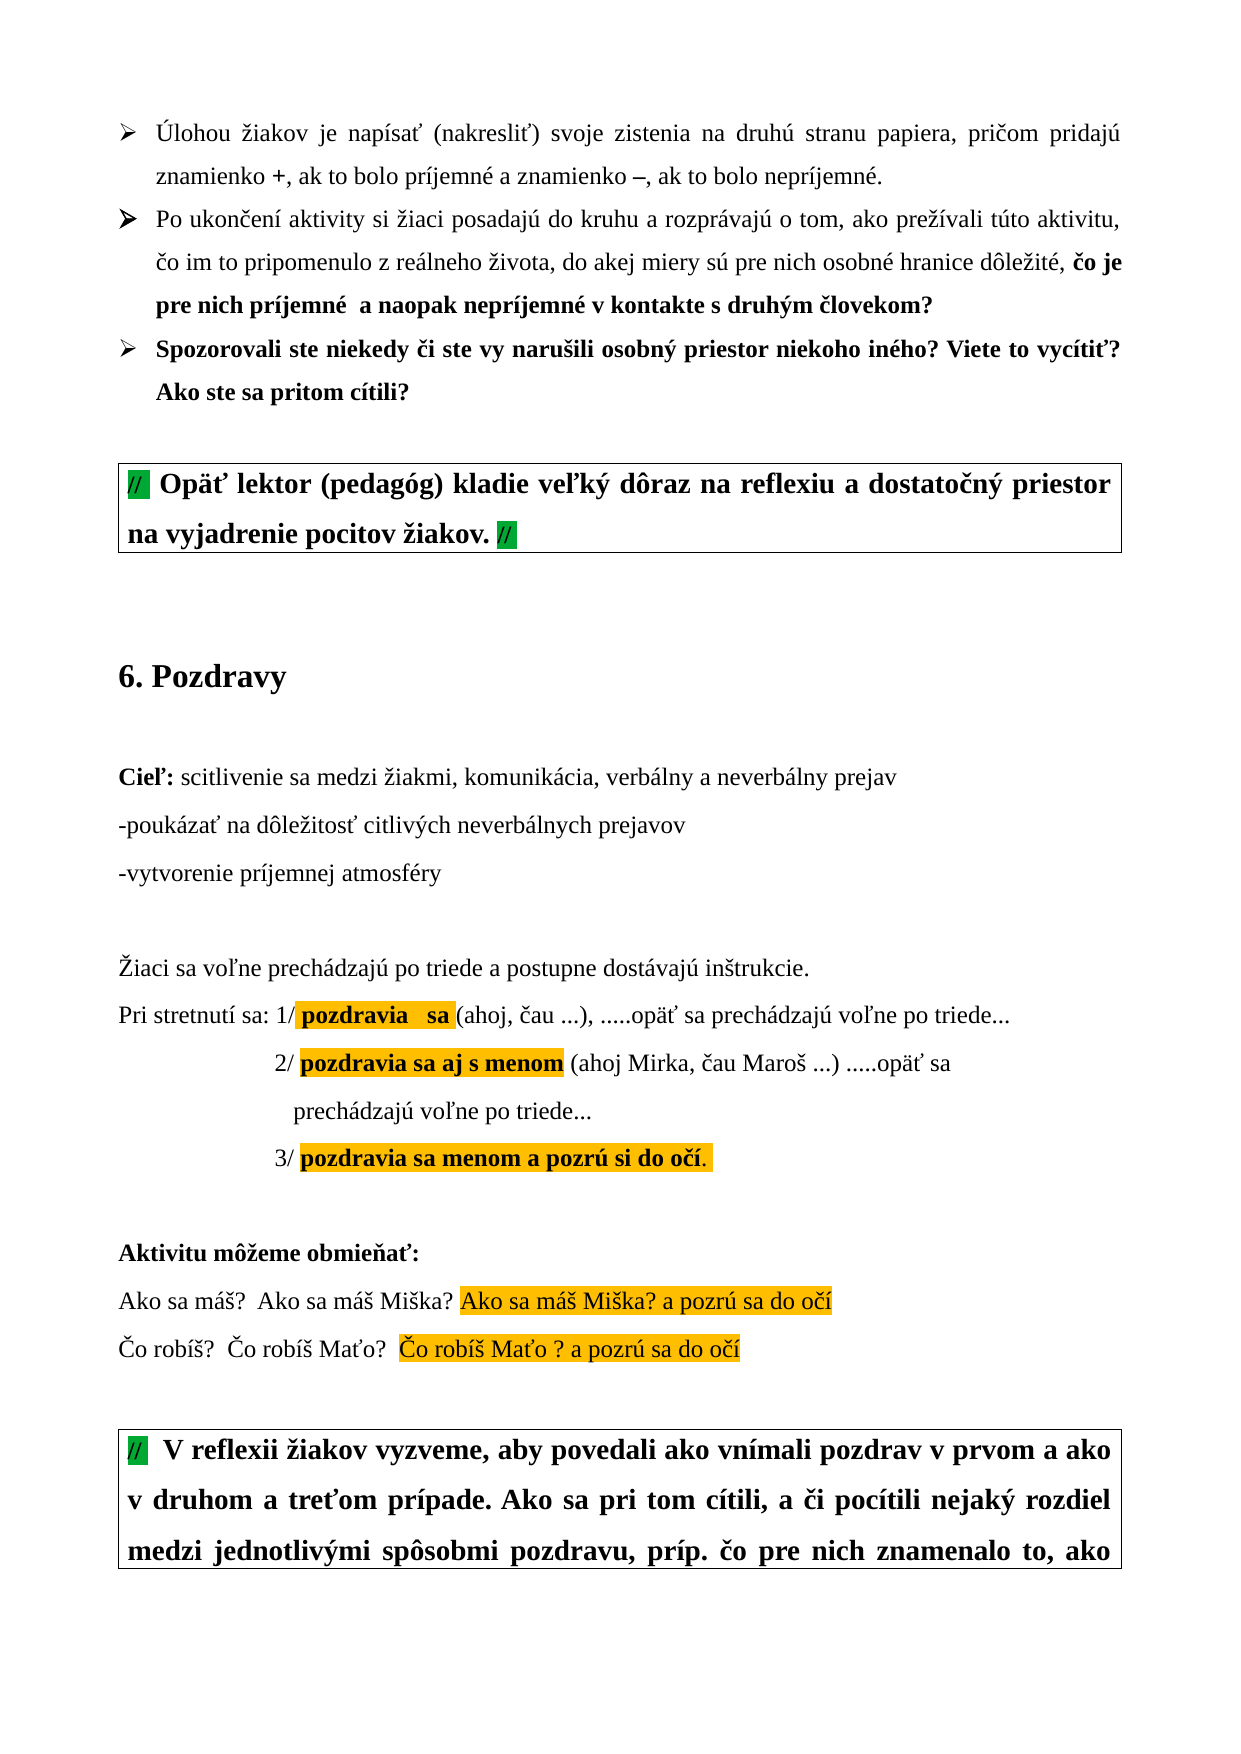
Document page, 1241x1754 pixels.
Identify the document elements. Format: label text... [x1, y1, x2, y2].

text 3/ pozdravia sa menom a pozrú si do očí. [118, 1143, 1122, 1172]
text 6. Pozdravy [118, 656, 1122, 694]
text Čo robíš? Čo robíš Maťo? Čo robíš Maťo ? a pozrú sa do očí [118, 1334, 1122, 1362]
text -vytvorenie príjemnej atmosféry [118, 858, 1122, 886]
list Úlohou žiakov je napísať (nakresliť) svoje zistenia na druhú stranu papiera, pričom pridajú znamienko +, ak to bolo príjemné a znamienko –, ak to bolo nepríjemné. [118, 118, 1122, 190]
text // Opäť lektor (pedagóg) kladie veľký dôraz na reflexiu a dostatočný priestor na vyjadrenie pocitov žiakov. // [119, 464, 1121, 552]
list Spozorovali ste niekedy či ste vy narušili osobný priestor niekoho iného? Viete to vycítiť? Ako ste sa pritom cítili? [118, 334, 1122, 406]
text Aktivitu môžeme obmieňať: [118, 1238, 1122, 1267]
text Žiaci sa voľne prechádzajú po triede a postupne dostávajú inštrukcie. [118, 953, 1122, 982]
text prechádzajú voľne po triede... [118, 1096, 1122, 1124]
text Cieľ: scitlivenie sa medzi žiakmi, komunikácia, verbálny a neverbálny prejav [118, 762, 1122, 791]
text Ako sa máš? Ako sa máš Miška? Ako sa máš Miška? a pozrú sa do očí [118, 1286, 1122, 1315]
text Pri stretnutí sa: 1/ pozdravia sa (ahoj, čau ...), .....opäť sa prechádzajú voľne po triede... [118, 1001, 1122, 1029]
list Po ukončení aktivity si žiaci posadajú do kruhu a rozprávajú o tom, ako prežívali túto aktivitu, čo im to pripomenulo z reálneho života, do akej miery sú pre nich osobné hranice dôležité, čo je pre nich príjemné a naopak nepríjemné v kontakte s druhým človekom? [118, 204, 1122, 319]
text 2/ pozdravia sa aj s menom (ahoj Mirka, čau Maroš ...) .....opäť sa [118, 1048, 1122, 1077]
text // V reflexii žiakov vyzveme, aby povedali ako vnímali pozdrav v prvom a ako v druhom a treťom prípade. Ako sa pri tom cítili, a či pocítili nejaký rozdiel medzi jednotlivými spôsobmi pozdravu, príp. čo pre nich znamenalo to, ako [119, 1430, 1121, 1568]
text -poukázať na dôležitosť citlivých neverbálnych prejavov [118, 810, 1122, 839]
